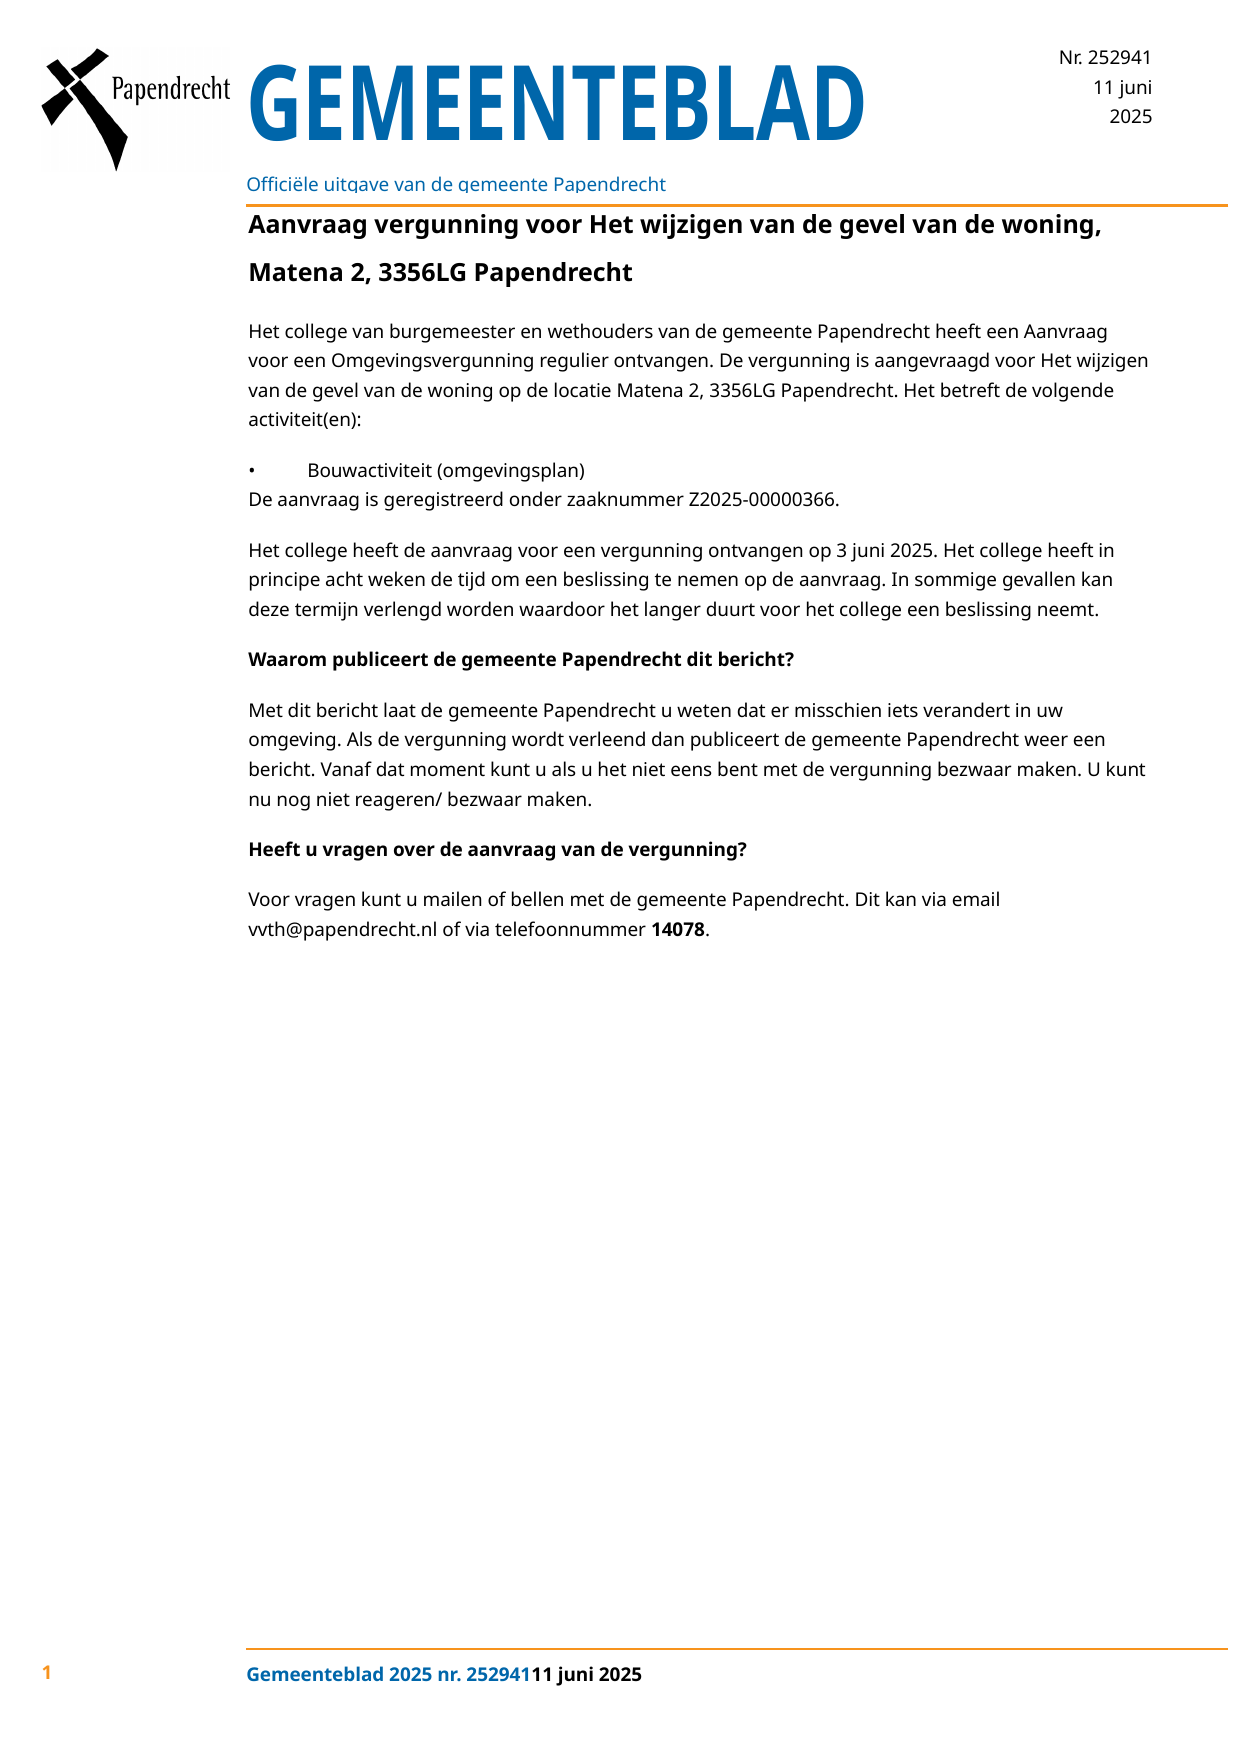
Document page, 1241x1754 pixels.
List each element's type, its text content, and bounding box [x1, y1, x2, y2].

text Aanvraag vergunning voor Het wijzigen van de gevel van de woning, Matena 2, 3356LG Papendrecht [248, 207, 1152, 288]
text Waarom publiceert de gemeente Papendrecht dit bericht? [248, 647, 1152, 672]
text Heeft u vragen over de aanvraag van de vergunning? [248, 836, 1152, 862]
text Voor vragen kunt u mailen of bellen met de gemeente Papendrecht. Dit kan via email vvth@papendrecht.nl of via telefoonnummer 14078. [248, 887, 1152, 942]
list Bouwactiviteit (omgevingsplan) [248, 457, 1152, 483]
text Het college van burgemeester en wethouders van de gemeente Papendrecht heeft een Aanvraag voor een Omgevingsvergunning regulier ontvangen. De vergunning is aangevraagd voor Het wijzigen van de gevel van de woning op de locatie Matena 2, 3356LG Papendrecht. Het betreft de volgende activiteit(en): [248, 318, 1152, 432]
text De aanvraag is geregistreerd onder zaaknummer Z2025-00000366. [248, 487, 1152, 512]
text Het college heeft de aanvraag voor een vergunning ontvangen op 3 juni 2025. Het college heeft in principe acht weken de tijd om een beslissing te nemen op de aanvraag. In sommige gevallen kan deze termijn verlengd worden waardoor het langer duurt voor het college een beslissing neemt. [248, 537, 1152, 622]
text Met dit bericht laat de gemeente Papendrecht u weten dat er misschien iets verandert in uw omgeving. Als de vergunning wordt verleend dan publiceert de gemeente Papendrecht weer een bericht. Vanaf dat moment kunt u als u het niet eens bent met de vergunning bezwaar maken. U kunt nu nog niet reageren/ bezwaar maken. [248, 697, 1152, 812]
picture [41, 47, 231, 172]
